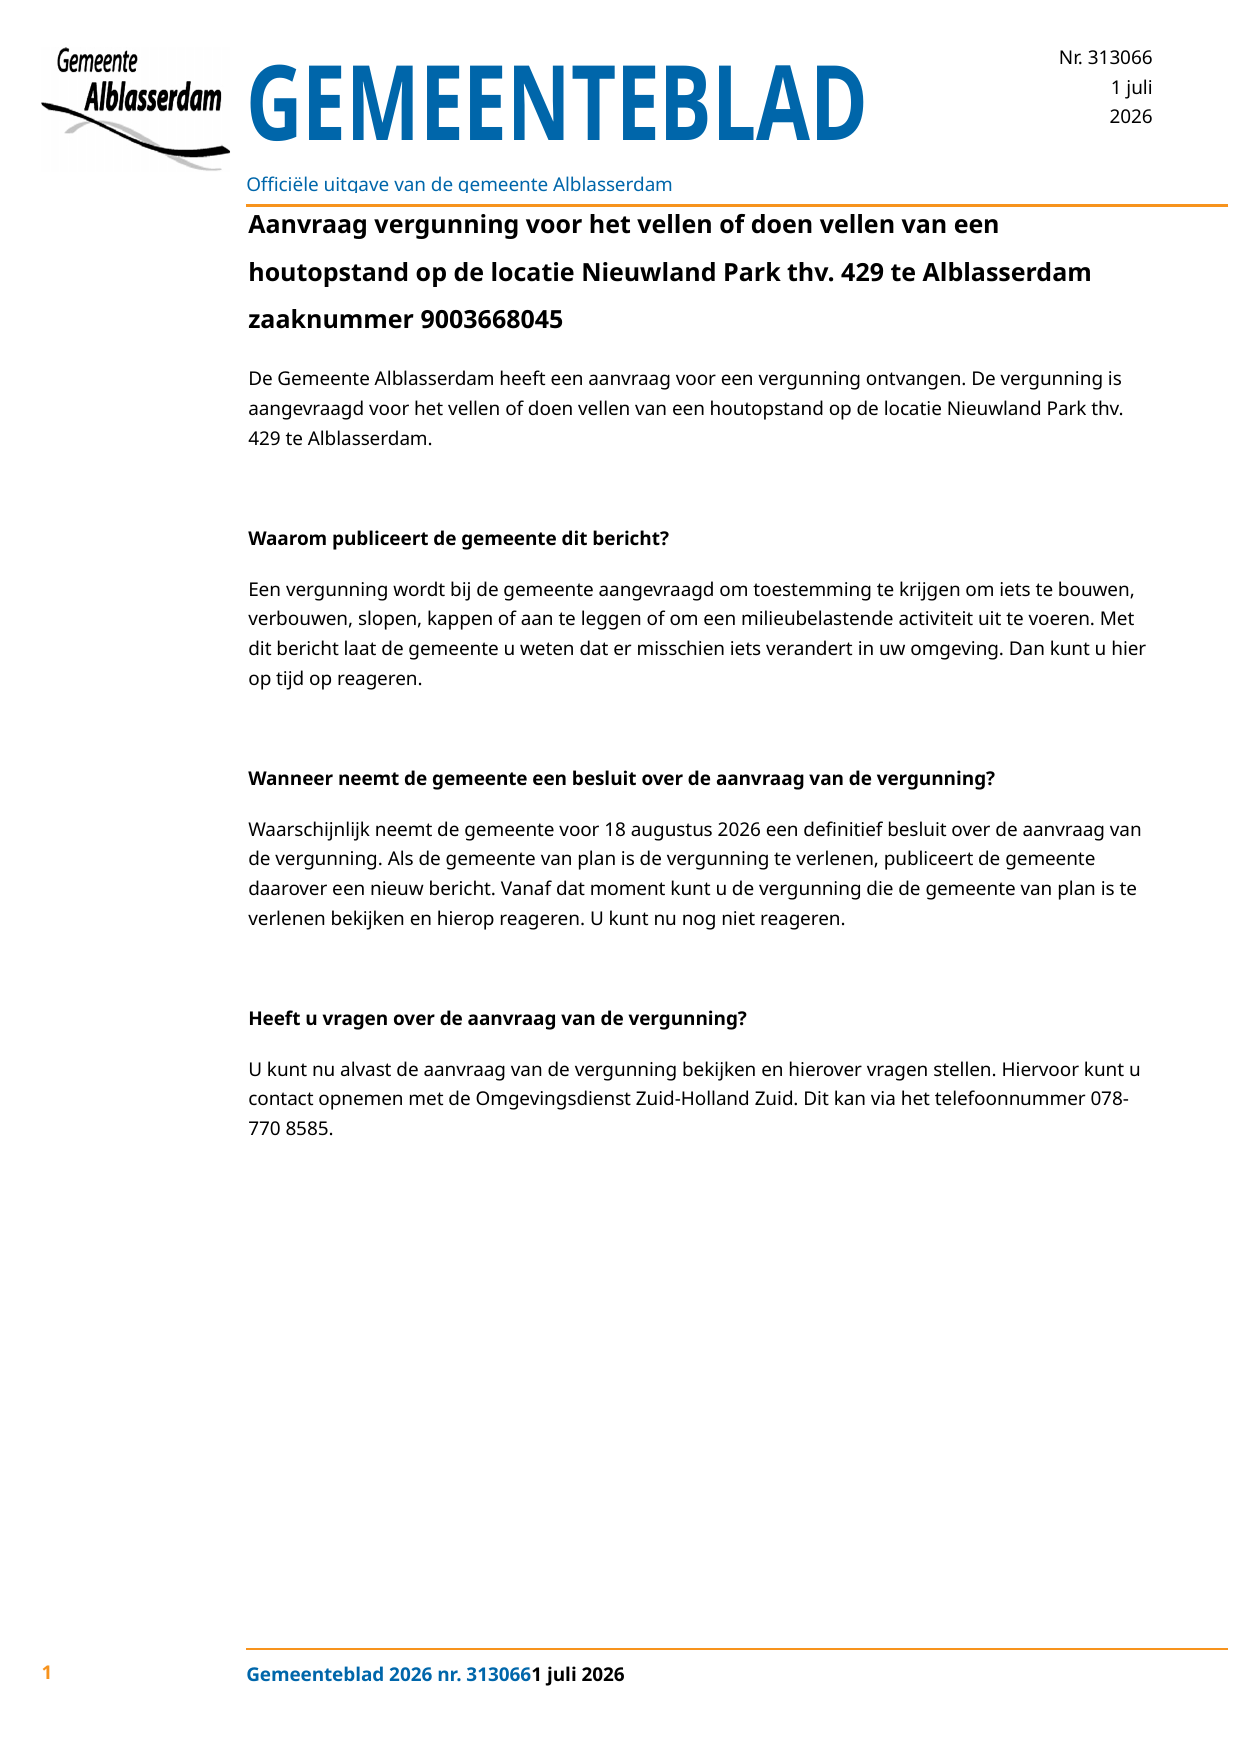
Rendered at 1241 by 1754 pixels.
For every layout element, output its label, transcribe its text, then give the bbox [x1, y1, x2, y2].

text Waarom publiceert de gemeente dit bericht? [248, 526, 1152, 551]
text U kunt nu alvast de aanvraag van de vergunning bekijken en hierover vragen stellen. Hiervoor kunt u contact opnemen met de Omgevingsdienst Zuid-Holland Zuid. Dit kan via het telefoonnummer 078-770 8585. [248, 1056, 1152, 1141]
text De Gemeente Alblasserdam heeft een aanvraag voor een vergunning ontvangen. De vergunning is aangevraagd voor het vellen of doen vellen van een houtopstand op de locatie Nieuwland Park thv. 429 te Alblasserdam. [248, 366, 1152, 450]
picture [41, 47, 231, 172]
text Een vergunning wordt bij de gemeente aangevraagd om toestemming te krijgen om iets te bouwen, verbouwen, slopen, kappen of aan te leggen of om een milieubelastende activiteit uit te voeren. Met dit bericht laat de gemeente u weten dat er misschien iets verandert in uw omgeving. Dan kunt u hier op tijd op reageren. [248, 576, 1152, 690]
text Aanvraag vergunning voor het vellen of doen vellen van een houtopstand op de locatie Nieuwland Park thv. 429 te Alblasserdam zaaknummer 9003668045 [248, 207, 1152, 336]
text Heeft u vragen over de aanvraag van de vergunning? [248, 1006, 1152, 1031]
text Waarschijnlijk neemt de gemeente voor 18 augustus 2026 een definitief besluit over de aanvraag van de vergunning. Als de gemeente van plan is de vergunning te verlenen, publiceert de gemeente daarover een nieuw bericht. Vanaf dat moment kunt u de vergunning die de gemeente van plan is te verlenen bekijken en hierop reageren. U kunt nu nog niet reageren. [248, 816, 1152, 930]
text Wanneer neemt de gemeente een besluit over de aanvraag van de vergunning? [248, 766, 1152, 791]
